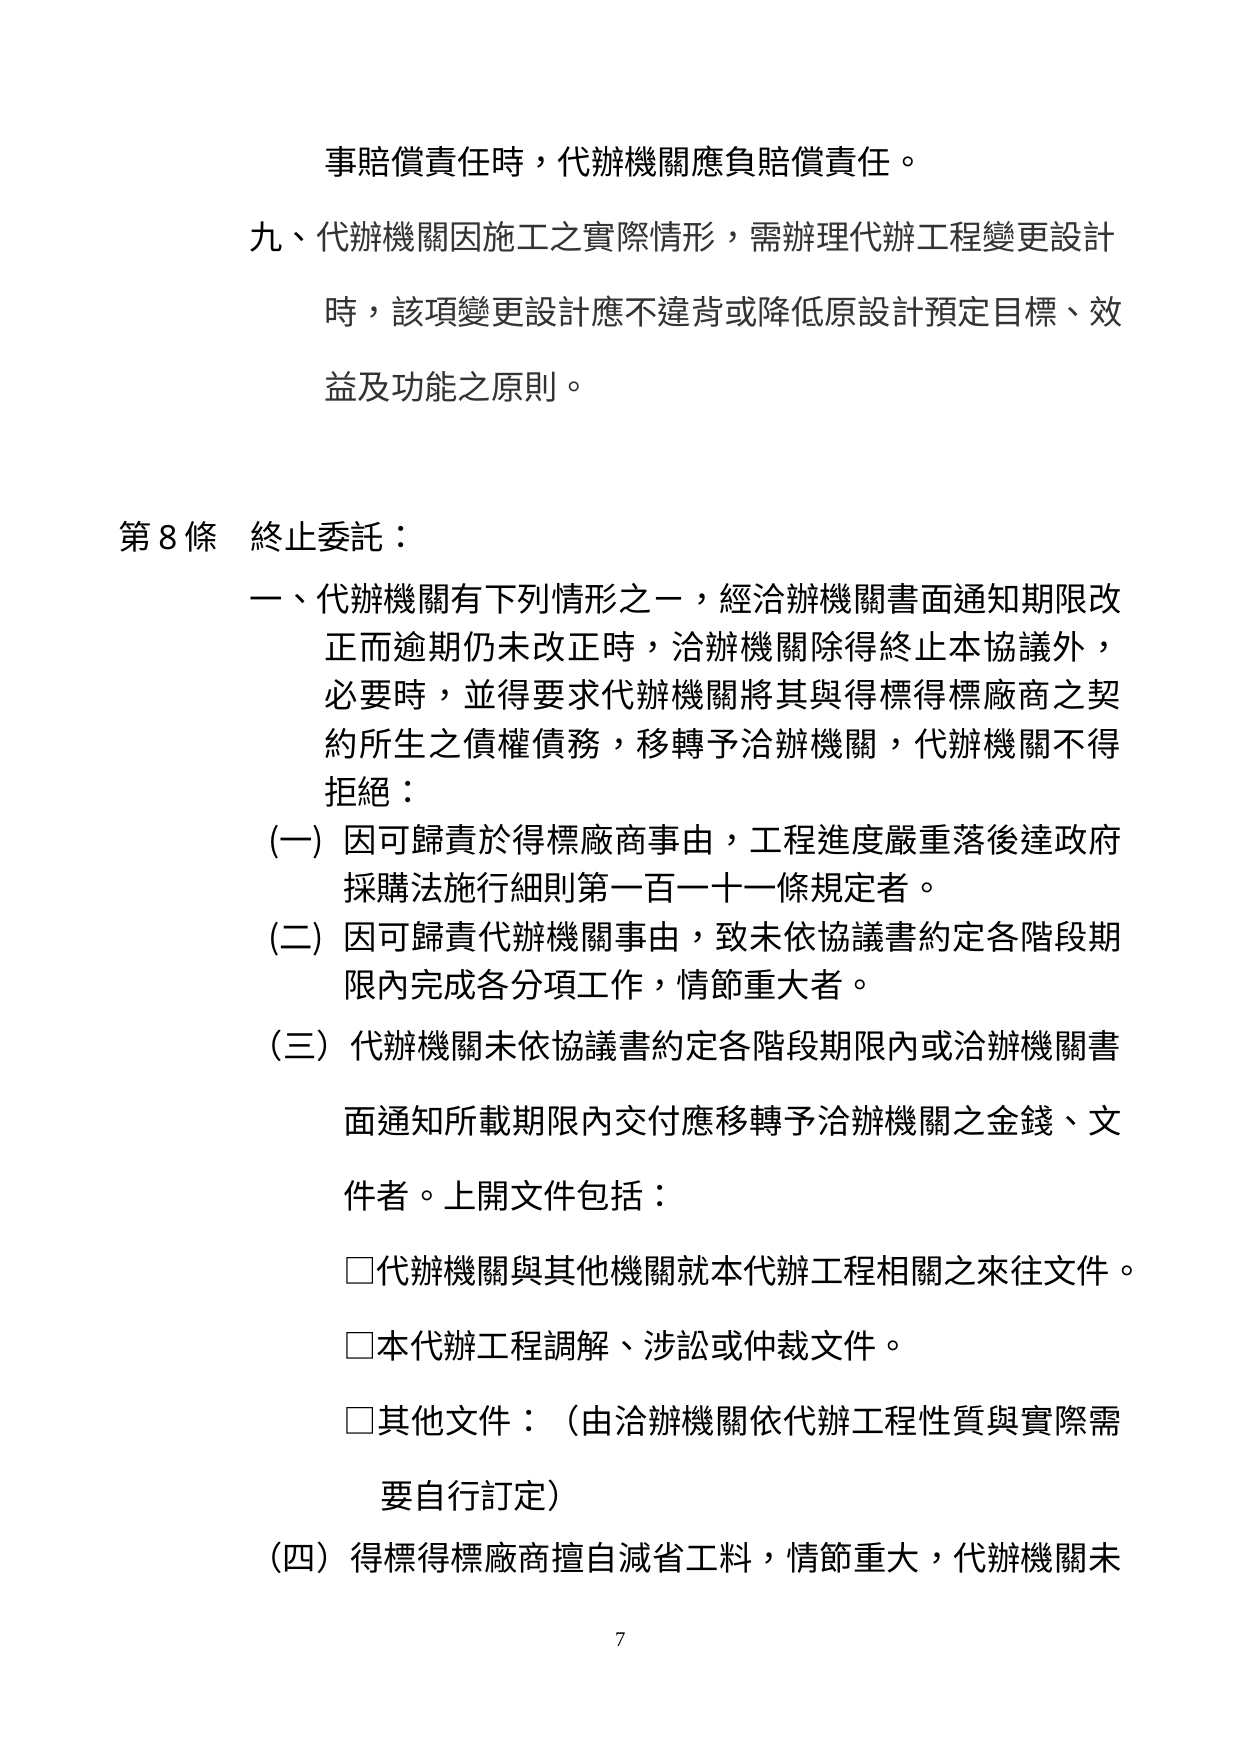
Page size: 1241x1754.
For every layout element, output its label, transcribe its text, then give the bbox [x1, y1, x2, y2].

list 因可歸責於得標廠商事由，工程進度嚴重落後達政府採購法施行細則第一百一十一條規定者。 [268, 814, 1122, 910]
text 一、代辦機關有下列情形之ㄧ，經洽辦機關書面通知期限改正而逾期仍未改正時，洽辦機關除得終止本協議外，必要時，並得要求代辦機關將其與得標得標廠商之契約所生之債權債務，移轉予洽辦機關，代辦機關不得拒絕： [249, 573, 1122, 814]
text 第8條 終止委託： [118, 498, 1122, 573]
text 八、代辦機關執行代辦工程因而影響環境、道路、溝渠、管線及其他公共設施有污染損壞時，應負恢復原狀之責任，其有違反相關規定或毀損相關設施或妨礙鄰近土地安全、人民生命財產與其他權益，致發生國家賠償責任或民事賠償責任時，代辦機關應負賠償責任。 [249, 123, 1122, 198]
text □其他文件：（由洽辦機關依代辦工程性質與實際需要自行訂定） [343, 1382, 1122, 1532]
text □代辦機關與其他機關就本代辦工程相關之來往文件。 [343, 1232, 1122, 1307]
text 九、代辦機關因施工之實際情形，需辦理代辦工程變更設計時，該項變更設計應不違背或降低原設計預定目標、效益及功能之原則。 [249, 198, 1122, 423]
text （四）得標得標廠商擅自減省工料，情節重大，代辦機關未 [249, 1532, 1122, 1580]
text □本代辦工程調解、涉訟或仲裁文件。 [343, 1307, 1122, 1382]
list 因可歸責代辦機關事由，致未依協議書約定各階段期限內完成各分項工作，情節重大者。 [268, 910, 1122, 1007]
text （三）代辦機關未依協議書約定各階段期限內或洽辦機關書面通知所載期限內交付應移轉予洽辦機關之金錢、文件者。上開文件包括： [249, 1007, 1122, 1232]
